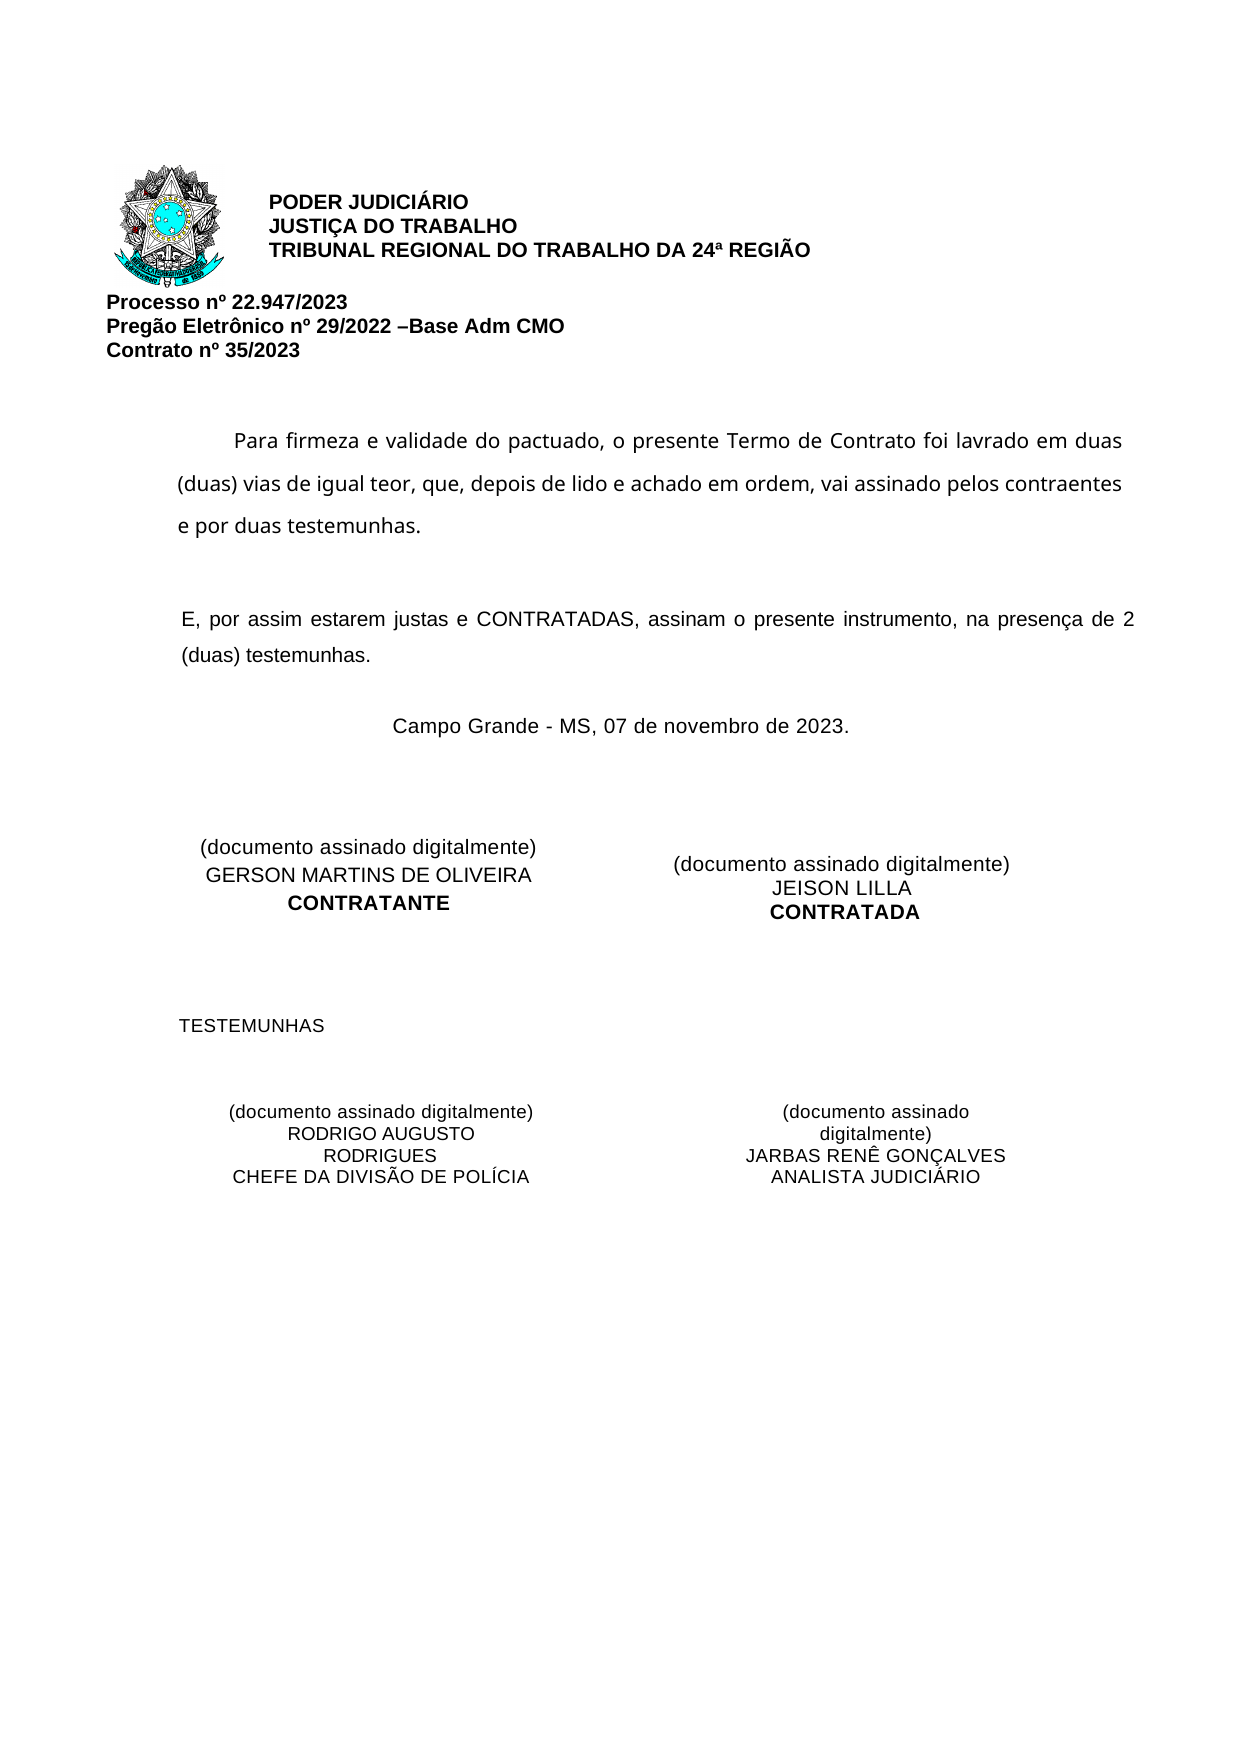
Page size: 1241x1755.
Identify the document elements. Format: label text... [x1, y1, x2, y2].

text Para firmeza e validade do pactuado, o presente Termo de Contrato foi lavrado em duas (duas) vias de igual teor, que, depois de lido e achado em ordem, vai assinado pelos contraentes e por duas testemunhas. [177, 426, 1123, 540]
table_header (documento assinado digitalmente) RODRIGO AUGUSTO RODRIGUES CHEFE DA DIVISÃO DE POLÍCIA [229, 1058, 551, 1252]
text Campo Grande - MS, 07 de novembro de 2023. [106, 714, 1136, 738]
table_header (documento assinado digitalmente) GERSON MARTINS DE OLIVEIRA CONTRATANTE [148, 787, 607, 941]
table_header (documento assinado digitalmente) JEISON LILLA CONTRATADA [607, 787, 1095, 941]
text E, por assim estarem justas e CONTRATADAS, assinam o presente instrumento, na presença de 2 (duas) testemunhas. [181, 606, 1136, 666]
table_header [551, 1058, 682, 1252]
table_header [704, 1058, 730, 1209]
table_cell [693, 1058, 1136, 1252]
table_header TESTEMUNHAS [162, 994, 1136, 1058]
table_cell [682, 1058, 693, 1252]
table_cell [162, 1058, 229, 1252]
table_header (documento assinado digitalmente) JARBAS RENÊ GONÇALVES ANALISTA JUDICIÁRIO [730, 1058, 1039, 1209]
